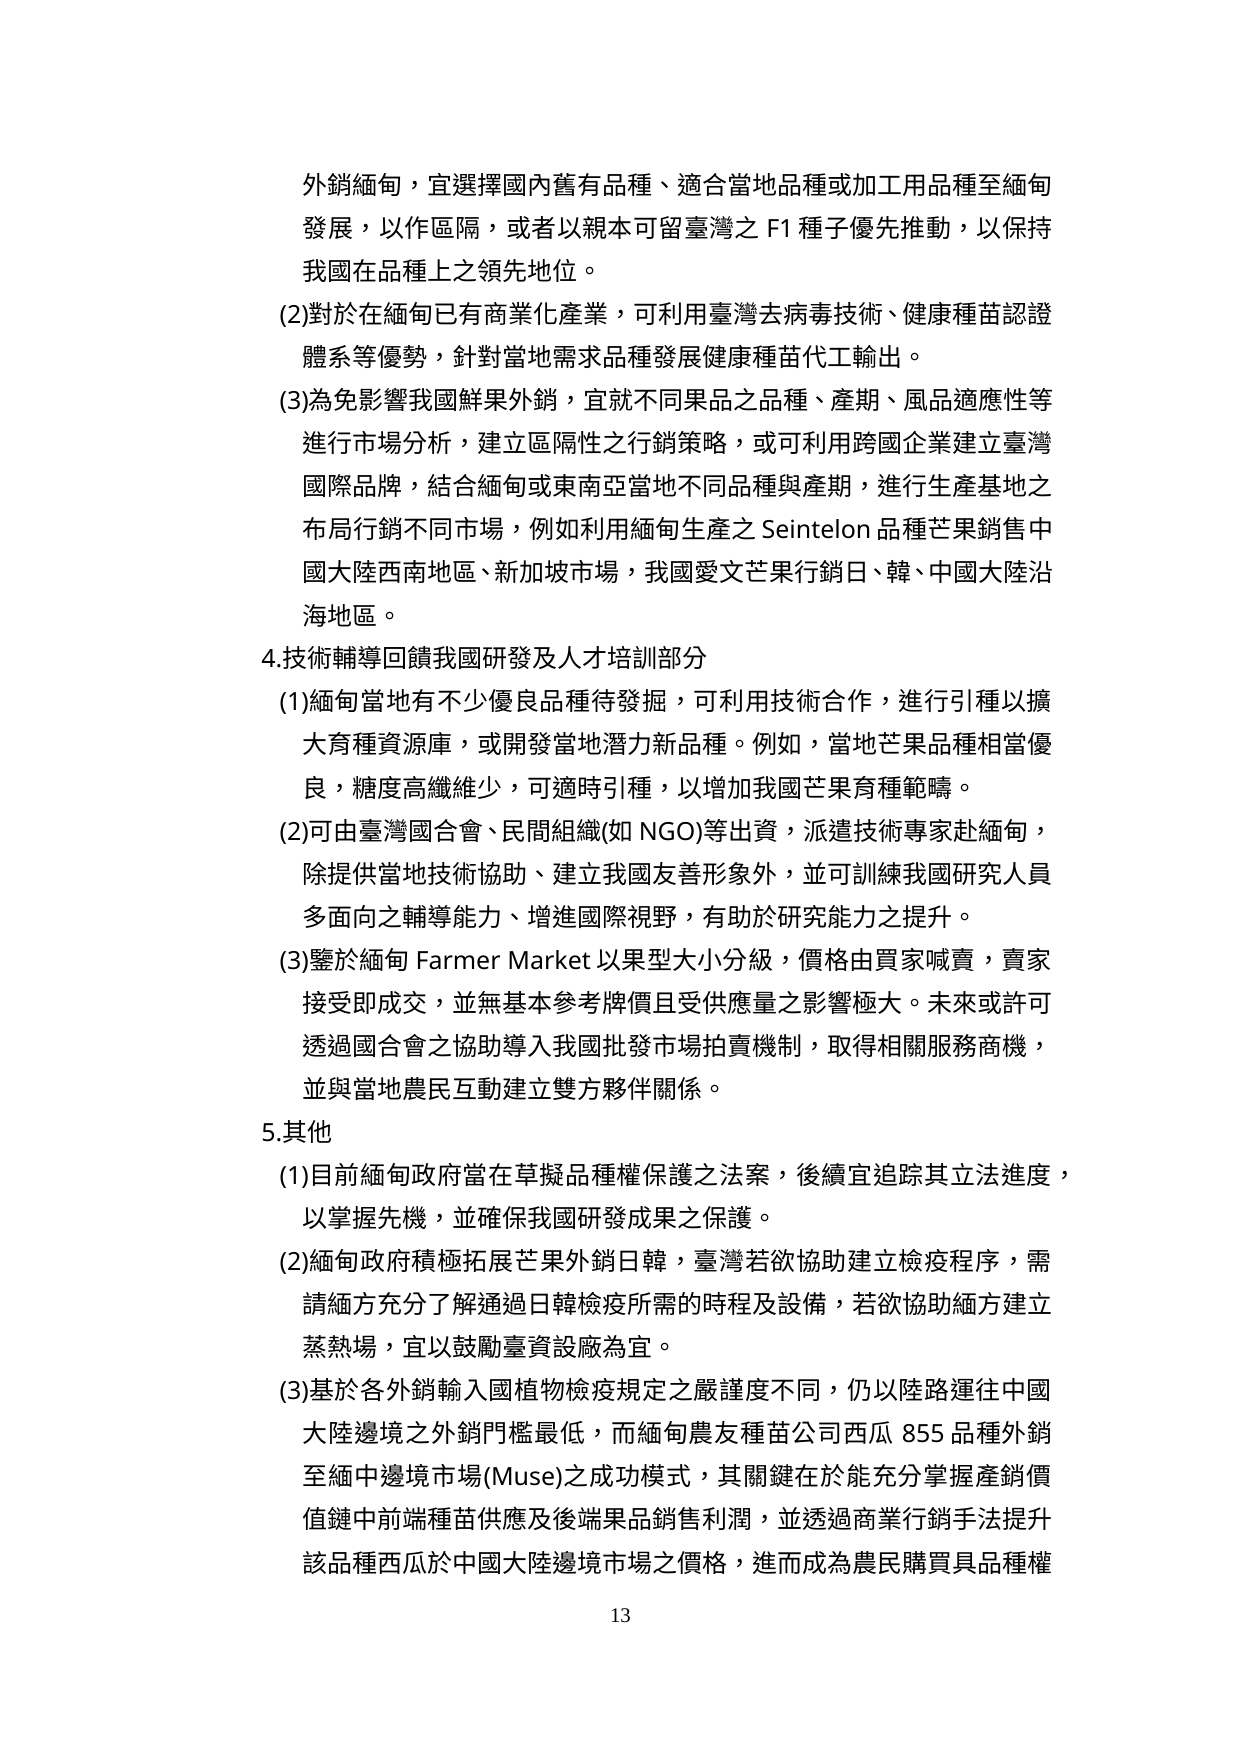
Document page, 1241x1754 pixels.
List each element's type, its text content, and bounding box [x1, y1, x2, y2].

text (2)可由臺灣國合會、民間組織(如NGO)等出資，派遣技術專家赴緬甸，除提供當地技術協助、建立我國友善形象外，並可訓練我國研究人員多面向之輔導能力、增進國際視野，有助於研究能力之提升。 [279, 810, 1053, 934]
text (1)緬甸當地有不少優良品種待發掘，可利用技術合作，進行引種以擴大育種資源庫，或開發當地潛力新品種。例如，當地芒果品種相當優良，糖度高纖維少，可適時引種，以增加我國芒果育種範疇。 [279, 681, 1053, 805]
text (2)對於在緬甸已有商業化產業，可利用臺灣去病毒技術、健康種苗認證體系等優勢，針對當地需求品種發展健康種苗代工輸出。 [279, 294, 1053, 374]
text (3)為免影響我國鮮果外銷，宜就不同果品之品種、產期、風品適應性等進行市場分析，建立區隔性之行銷策略，或可利用跨國企業建立臺灣國際品牌，結合緬甸或東南亞當地不同品種與產期，進行生產基地之布局行銷不同市場，例如利用緬甸生產之Seintelon品種芒果銷售中國大陸西南地區、新加坡市場，我國愛文芒果行銷日、韓、中國大陸沿海地區。 [279, 380, 1053, 633]
text 外銷緬甸，宜選擇國內舊有品種、適合當地品種或加工用品種至緬甸發展，以作區隔，或者以親本可留臺灣之F1種子優先推動，以保持我國在品種上之領先地位。 [279, 164, 1053, 288]
text 5.其他 [187, 1112, 1053, 1149]
text (3)基於各外銷輸入國植物檢疫規定之嚴謹度不同，仍以陸路運往中國大陸邊境之外銷門檻最低，而緬甸農友種苗公司西瓜855品種外銷至緬中邊境市場(Muse)之成功模式，其關鍵在於能充分掌握產銷價值鏈中前端種苗供應及後端果品銷售利潤，並透過商業行銷手法提升該品種西瓜於中國大陸邊境市場之價格，進而成為農民購買具品種權 [279, 1370, 1053, 1580]
text (2)緬甸政府積極拓展芒果外銷日韓，臺灣若欲協助建立檢疫程序，需請緬方充分了解通過日韓檢疫所需的時程及設備，若欲協助緬方建立蒸熱場，宜以鼓勵臺資設廠為宜。 [279, 1241, 1053, 1364]
text 4.技術輔導回饋我國研發及人才培訓部分 [187, 638, 1053, 676]
text (1)目前緬甸政府當在草擬品種權保護之法案，後續宜追踪其立法進度，以掌握先機，並確保我國研發成果之保護。 [279, 1155, 1053, 1235]
text (3)鑒於緬甸Farmer Market以果型大小分級，價格由買家喊賣，賣家接受即成交，並無基本參考牌價且受供應量之影響極大。未來或許可透過國合會之協助導入我國批發市場拍賣機制，取得相關服務商機，並與當地農民互動建立雙方夥伴關係。 [279, 939, 1053, 1106]
